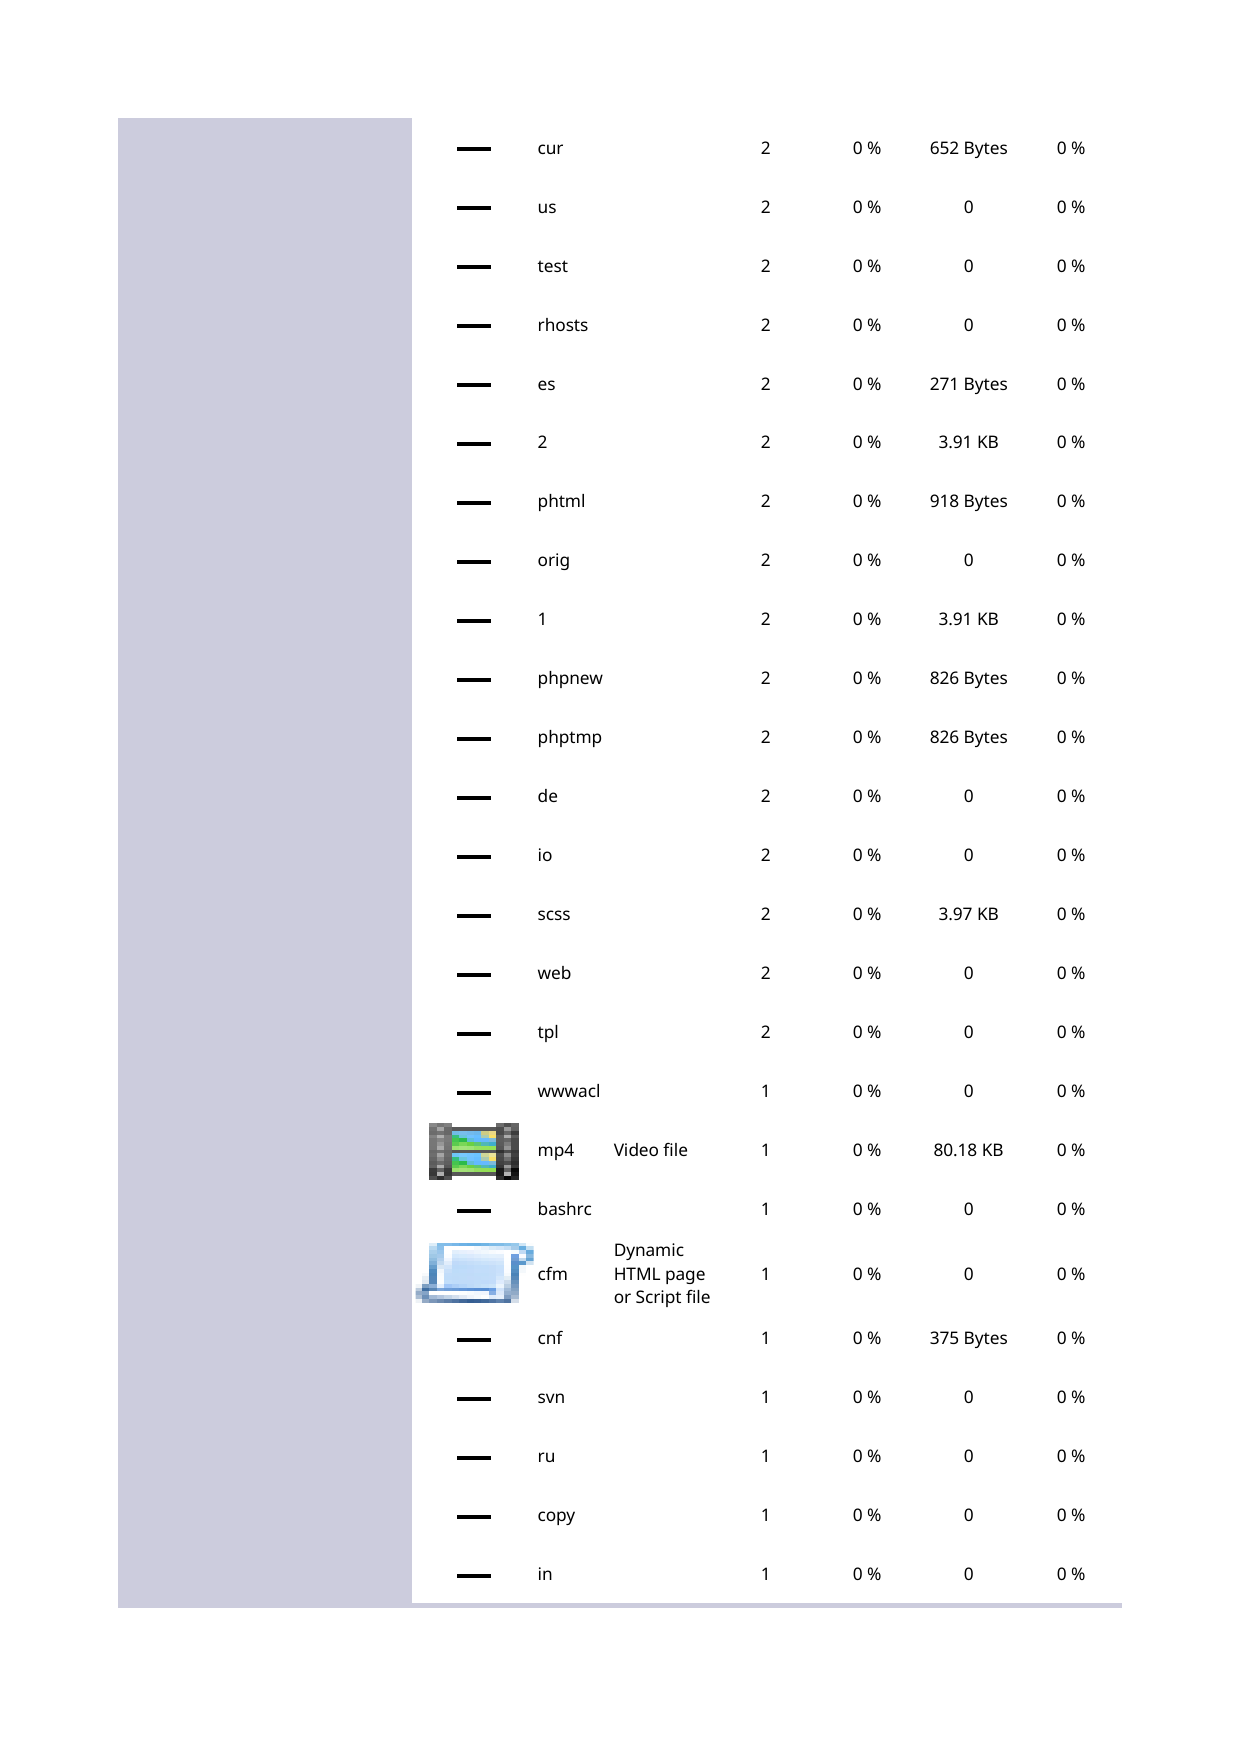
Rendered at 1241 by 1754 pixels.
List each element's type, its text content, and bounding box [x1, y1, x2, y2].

table_cell 375 Bytes [917, 1309, 1020, 1368]
table_cell 271 Bytes [917, 354, 1020, 413]
table_cell 1 [714, 1061, 817, 1120]
table_cell 0 [917, 177, 1020, 236]
table_cell [614, 1368, 714, 1427]
table_cell [614, 413, 714, 472]
table_cell web [538, 944, 613, 1002]
table_cell 0 [917, 767, 1020, 826]
table_cell 0 % [1020, 177, 1122, 236]
table_cell rhosts [538, 295, 613, 354]
table_cell 0 [917, 1238, 1020, 1309]
table_cell Dynamic HTML page or Script file [614, 1238, 714, 1309]
table_cell 0 % [817, 944, 917, 1002]
table_cell 2 [714, 354, 817, 413]
table_cell 3.91 KB [917, 413, 1020, 472]
table_cell 918 Bytes [917, 472, 1020, 531]
table_cell [614, 354, 714, 413]
table_cell 0 [917, 826, 1020, 884]
table_cell 2 [714, 236, 817, 295]
table_cell [614, 944, 714, 1002]
table_cell 0 % [817, 1427, 917, 1486]
table_cell 0 % [817, 1486, 917, 1544]
table_cell 0 % [817, 472, 917, 531]
table_cell 0 [917, 1368, 1020, 1427]
table_cell 0 % [817, 1368, 917, 1427]
table_cell 0 % [817, 1545, 917, 1603]
table_cell 0 % [1020, 1238, 1122, 1309]
table_cell [614, 590, 714, 649]
table_cell 0 % [817, 590, 917, 649]
table_cell test [538, 236, 613, 295]
table_cell 0 % [817, 1003, 917, 1061]
table_cell 2 [714, 649, 817, 708]
table_cell 0 [917, 1003, 1020, 1061]
table_cell 0 % [1020, 118, 1122, 177]
table_cell svn [538, 1368, 613, 1427]
table_cell 2 [538, 413, 613, 472]
table_cell 0 % [1020, 1486, 1122, 1544]
table_cell us [538, 177, 613, 236]
table_cell scss [538, 885, 613, 943]
table_cell 1 [538, 590, 613, 649]
table_cell phtml [538, 472, 613, 531]
table_cell 0 % [1020, 1120, 1122, 1179]
table_cell 0 % [1020, 1061, 1122, 1120]
table_cell 0 % [817, 118, 917, 177]
table_cell 0 % [817, 1309, 917, 1368]
table_cell 1 [714, 1179, 817, 1238]
table_cell [614, 1486, 714, 1544]
table_cell 0 % [1020, 1427, 1122, 1486]
table_cell 1 [714, 1238, 817, 1309]
table_cell 0 [917, 295, 1020, 354]
table_cell 3.97 KB [917, 885, 1020, 943]
table_cell 0 % [817, 531, 917, 590]
table_cell 0 % [817, 1238, 917, 1309]
table_cell 2 [714, 767, 817, 826]
table_cell 0 % [817, 295, 917, 354]
table_cell [614, 708, 714, 767]
table_cell 2 [714, 118, 817, 177]
table_cell 0 % [1020, 944, 1122, 1002]
table_cell [614, 531, 714, 590]
table_cell mp4 [538, 1120, 613, 1179]
table_cell 1 [714, 1427, 817, 1486]
table_cell [614, 649, 714, 708]
table_cell [614, 1179, 714, 1238]
table_cell [614, 1545, 714, 1603]
table_cell 826 Bytes [917, 708, 1020, 767]
table_cell 2 [714, 531, 817, 590]
table_cell [614, 472, 714, 531]
table_cell es [538, 354, 613, 413]
table_cell 0 % [1020, 236, 1122, 295]
table_cell 0 [917, 1427, 1020, 1486]
table_cell 1 [714, 1309, 817, 1368]
table_cell cur [538, 118, 613, 177]
table_cell bashrc [538, 1179, 613, 1238]
table_cell 2 [714, 708, 817, 767]
table_cell 0 % [1020, 1309, 1122, 1368]
table_cell tpl [538, 1003, 613, 1061]
table_cell 80.18 KB [917, 1120, 1020, 1179]
table_cell [614, 885, 714, 943]
table_cell [614, 295, 714, 354]
table_cell [412, 1238, 537, 1309]
table_cell 0 % [1020, 295, 1122, 354]
table_cell 0 % [1020, 1003, 1122, 1061]
table_cell phptmp [538, 708, 613, 767]
table_cell 2 [714, 885, 817, 943]
table_cell [614, 118, 714, 177]
table_cell 0 % [1020, 885, 1122, 943]
table_cell 1 [714, 1120, 817, 1179]
table_cell 0 [917, 1179, 1020, 1238]
table_cell in [538, 1545, 613, 1603]
table_cell 826 Bytes [917, 649, 1020, 708]
table_cell 0 % [817, 885, 917, 943]
table_header [118, 118, 412, 1603]
table_cell 0 % [1020, 767, 1122, 826]
table_cell 0 % [1020, 826, 1122, 884]
table_cell [614, 1309, 714, 1368]
table_cell 0 % [1020, 413, 1122, 472]
table_cell phpnew [538, 649, 613, 708]
table_cell [614, 1427, 714, 1486]
table_cell cnf [538, 1309, 613, 1368]
table_cell 0 % [817, 354, 917, 413]
table_cell 0 % [1020, 1545, 1122, 1603]
table_cell 2 [714, 1003, 817, 1061]
table_cell [614, 236, 714, 295]
table_cell 1 [714, 1486, 817, 1544]
table_cell 0 [917, 1061, 1020, 1120]
table_cell 0 [917, 236, 1020, 295]
table_cell 0 % [817, 1120, 917, 1179]
table_cell [614, 177, 714, 236]
table_cell 2 [714, 295, 817, 354]
table_cell 1 [714, 1368, 817, 1427]
table_cell 0 % [1020, 649, 1122, 708]
table_cell de [538, 767, 613, 826]
table_cell 0 % [817, 177, 917, 236]
table_cell cfm [538, 1238, 613, 1309]
table_cell [614, 1003, 714, 1061]
table_cell 0 % [817, 413, 917, 472]
table_cell 0 % [817, 649, 917, 708]
table_cell 0 % [817, 767, 917, 826]
table_cell 0 % [1020, 531, 1122, 590]
table_cell 0 % [1020, 1368, 1122, 1427]
table_cell 0 [917, 531, 1020, 590]
table_cell 0 % [817, 708, 917, 767]
table_cell 0 [917, 1486, 1020, 1544]
table_cell 2 [714, 177, 817, 236]
table_cell 2 [714, 413, 817, 472]
table_cell copy [538, 1486, 613, 1544]
table_cell io [538, 826, 613, 884]
table_cell orig [538, 531, 613, 590]
table_cell ru [538, 1427, 613, 1486]
table_cell 0 % [817, 1061, 917, 1120]
table_cell [614, 767, 714, 826]
table_cell 1 [714, 1545, 817, 1603]
table_cell 0 % [1020, 590, 1122, 649]
table_cell 0 % [1020, 472, 1122, 531]
table_cell 0 % [817, 1179, 917, 1238]
picture [415, 118, 534, 1239]
table_cell 0 [917, 1545, 1020, 1603]
table_cell 2 [714, 472, 817, 531]
picture [415, 1243, 534, 1303]
table_cell 0 % [817, 236, 917, 295]
table_cell 3.91 KB [917, 590, 1020, 649]
table_cell 0 % [1020, 1179, 1122, 1238]
table_cell 0 [917, 944, 1020, 1002]
table_cell 0 % [817, 826, 917, 884]
table_cell Video file [614, 1120, 714, 1179]
table_cell 652 Bytes [917, 118, 1020, 177]
table_cell 2 [714, 944, 817, 1002]
table_cell [118, 1604, 1122, 1608]
table_cell 2 [714, 590, 817, 649]
table_cell [614, 1061, 714, 1120]
picture [415, 1308, 534, 1604]
table_cell 0 % [1020, 708, 1122, 767]
table_cell [614, 826, 714, 884]
table_cell wwwacl [538, 1061, 613, 1120]
table_cell 2 [714, 826, 817, 884]
table_cell 0 % [1020, 354, 1122, 413]
